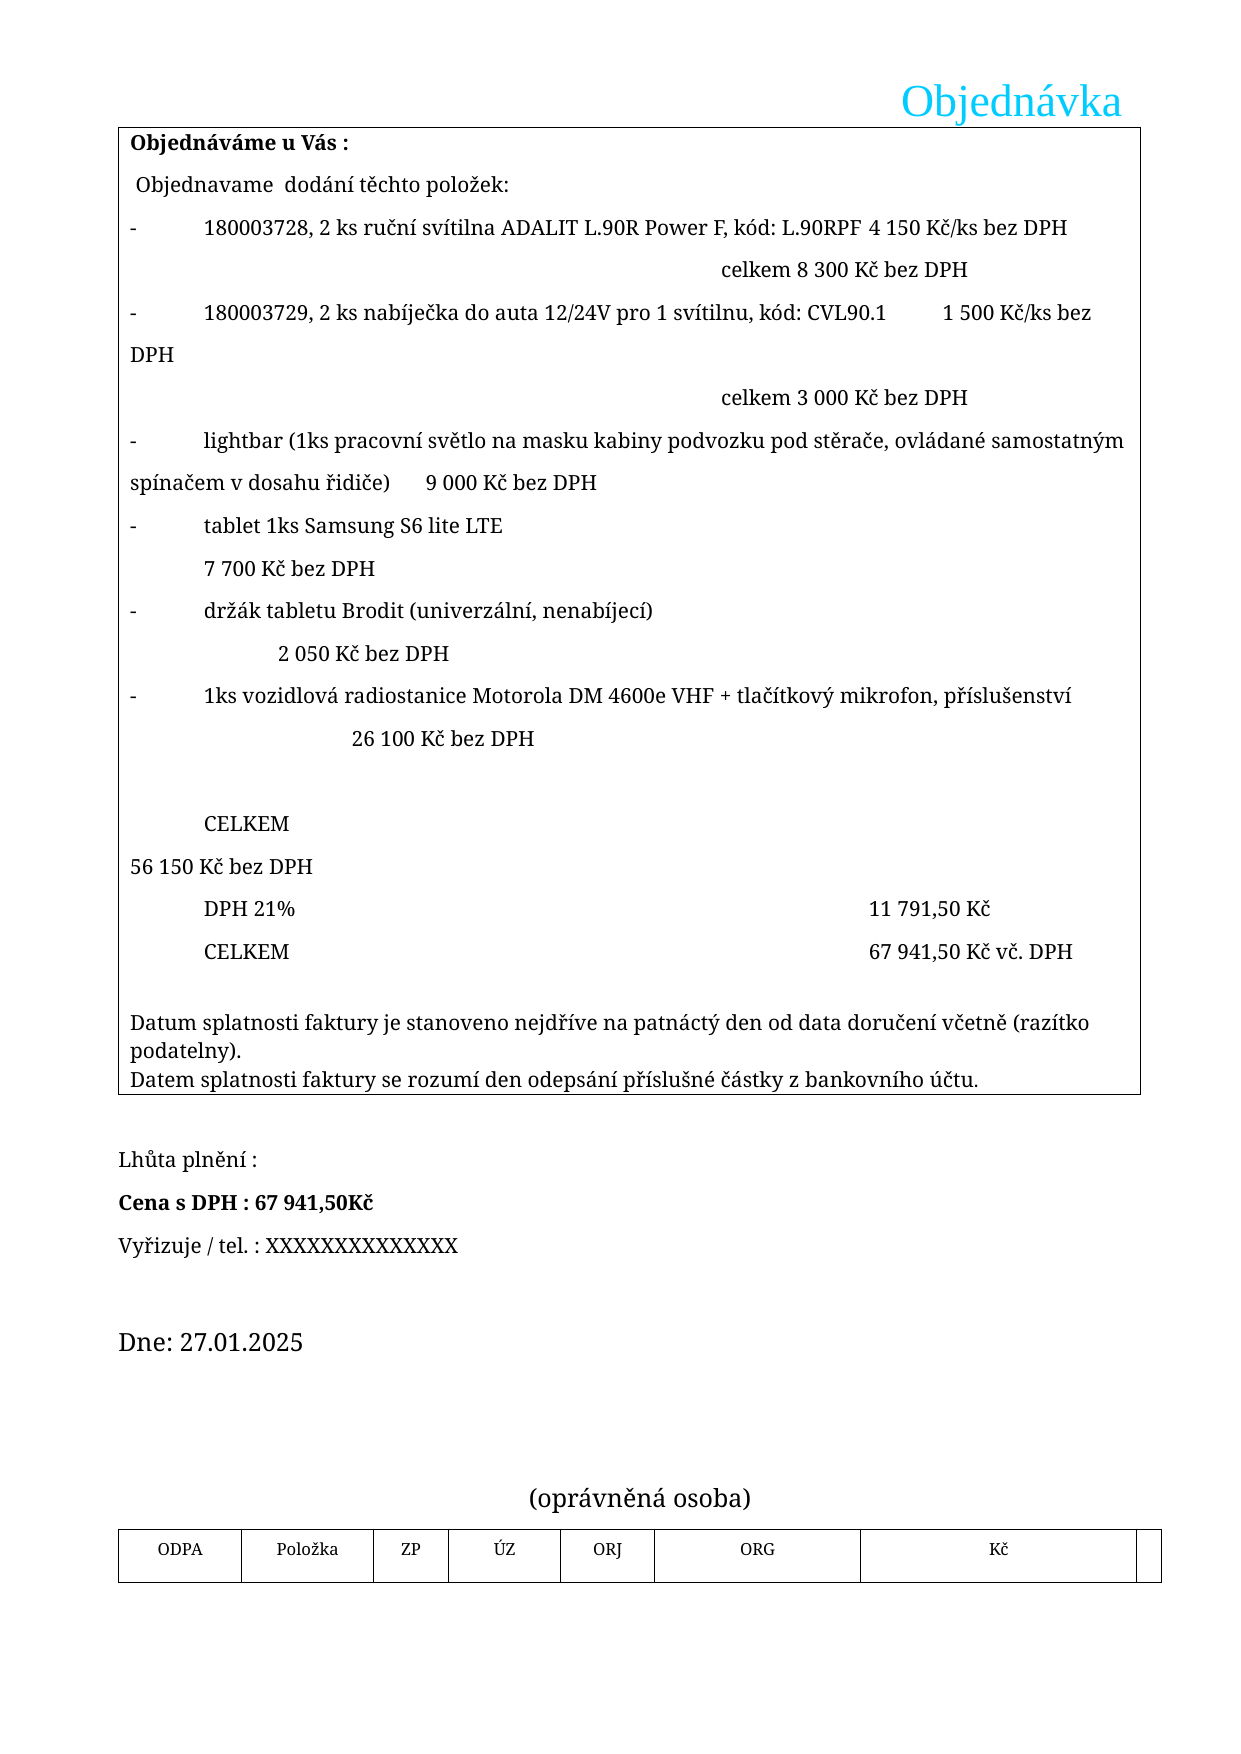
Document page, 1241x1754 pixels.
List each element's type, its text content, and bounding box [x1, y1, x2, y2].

table_header Objednáváme u Vás : Objednavame dodání těchto položek: - 180003728, 2 ks ruční svítilna ADALIT L.90R Power F, kód: L.90RPF 4 150 Kč/ks bez DPH celkem 8 300 Kč bez DPH - 180003729, 2 ks nabíječka do auta 12/24V pro 1 svítilnu, kód: CVL90.1 1 500 Kč/ks bez DPH celkem 3 000 Kč bez DPH - lightbar (1ks pracovní světlo na masku kabiny podvozku pod stěrače, ovládané samostatným spínačem v dosahu řidiče) 9 000 Kč bez DPH - tablet 1ks Samsung S6 lite LTE 7 700 Kč bez DPH - držák tabletu Brodit (univerzální, nenabíjecí) 2 050 Kč bez DPH - 1ks vozidlová radiostanice Motorola DM 4600e VHF + tlačítkový mikrofon, příslušenství 26 100 Kč bez DPH CELKEM 56 150 Kč bez DPH DPH 21% 11 791,50 Kč CELKEM 67 941,50 Kč vč. DPH Datum splatnosti faktury je stanoveno nejdříve na patnáctý den od data doručení včetně (razítko podatelny). Datem splatnosti faktury se rozumí den odepsání příslušné částky z bankovního účtu. [119, 128, 1140, 1093]
table_cell [118, 1428, 1127, 1480]
text Cena s DPH : 67 941,50Kč [118, 1188, 1122, 1217]
table_cell [1137, 1530, 1161, 1582]
table_header [118, 1375, 1127, 1428]
table_header [1127, 1375, 1161, 1428]
table_cell ORJ [561, 1530, 654, 1582]
table_cell Položka [242, 1530, 373, 1582]
table_cell (oprávněná osoba) [118, 1480, 1161, 1528]
table_cell [1127, 1428, 1161, 1480]
table_cell Kč [861, 1530, 1136, 1582]
table_cell ÚZ [449, 1530, 560, 1582]
text Dne: 27.01.2025 [118, 1324, 1122, 1358]
text Vyřizuje / tel. : XXXXXXXXXXXXXX [118, 1231, 1122, 1259]
text Lhůta plnění : [118, 1146, 1122, 1174]
table_cell ZP [374, 1530, 448, 1582]
table_cell ODPA [119, 1530, 241, 1582]
table_cell ORG [655, 1530, 860, 1582]
